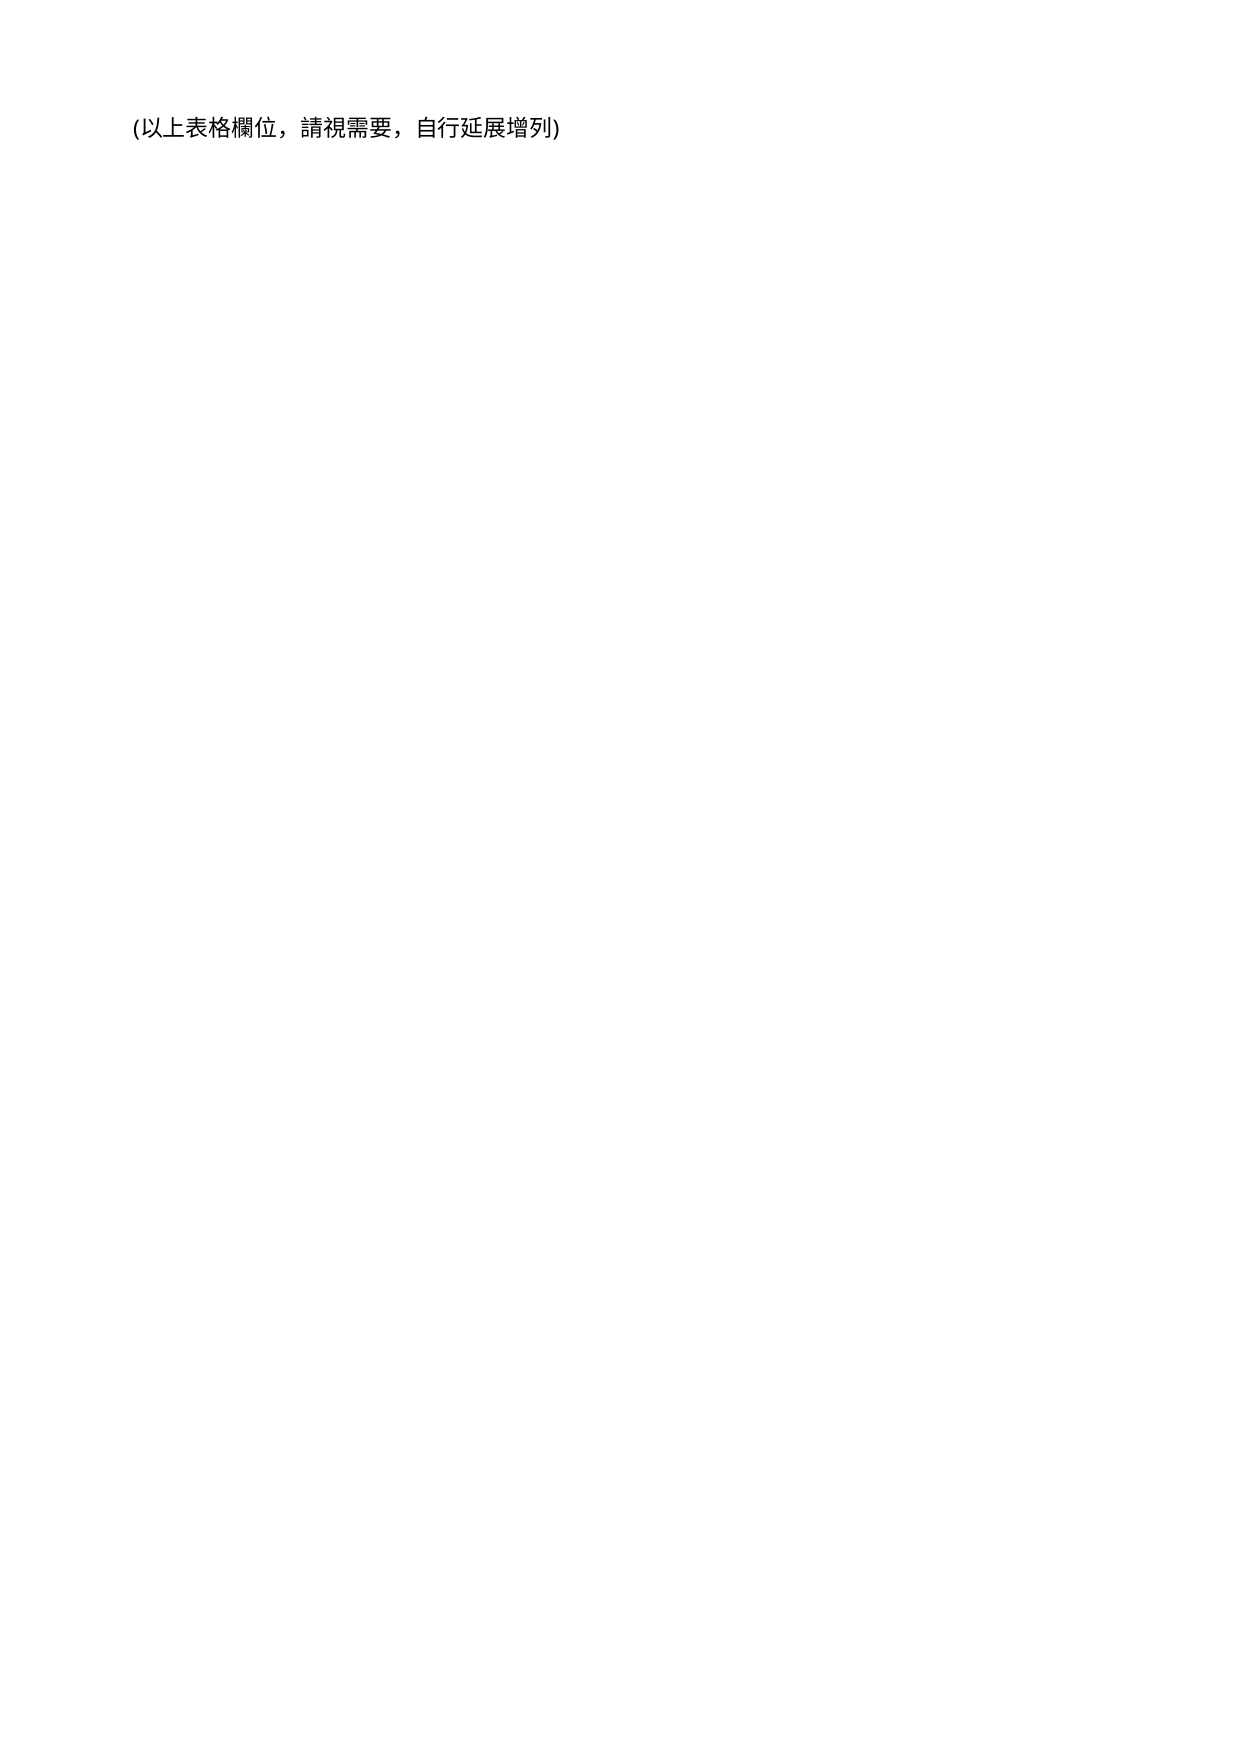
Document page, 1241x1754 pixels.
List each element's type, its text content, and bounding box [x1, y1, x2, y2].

text (以上表格欄位，請視需要，自行延展增列) [133, 103, 1078, 145]
